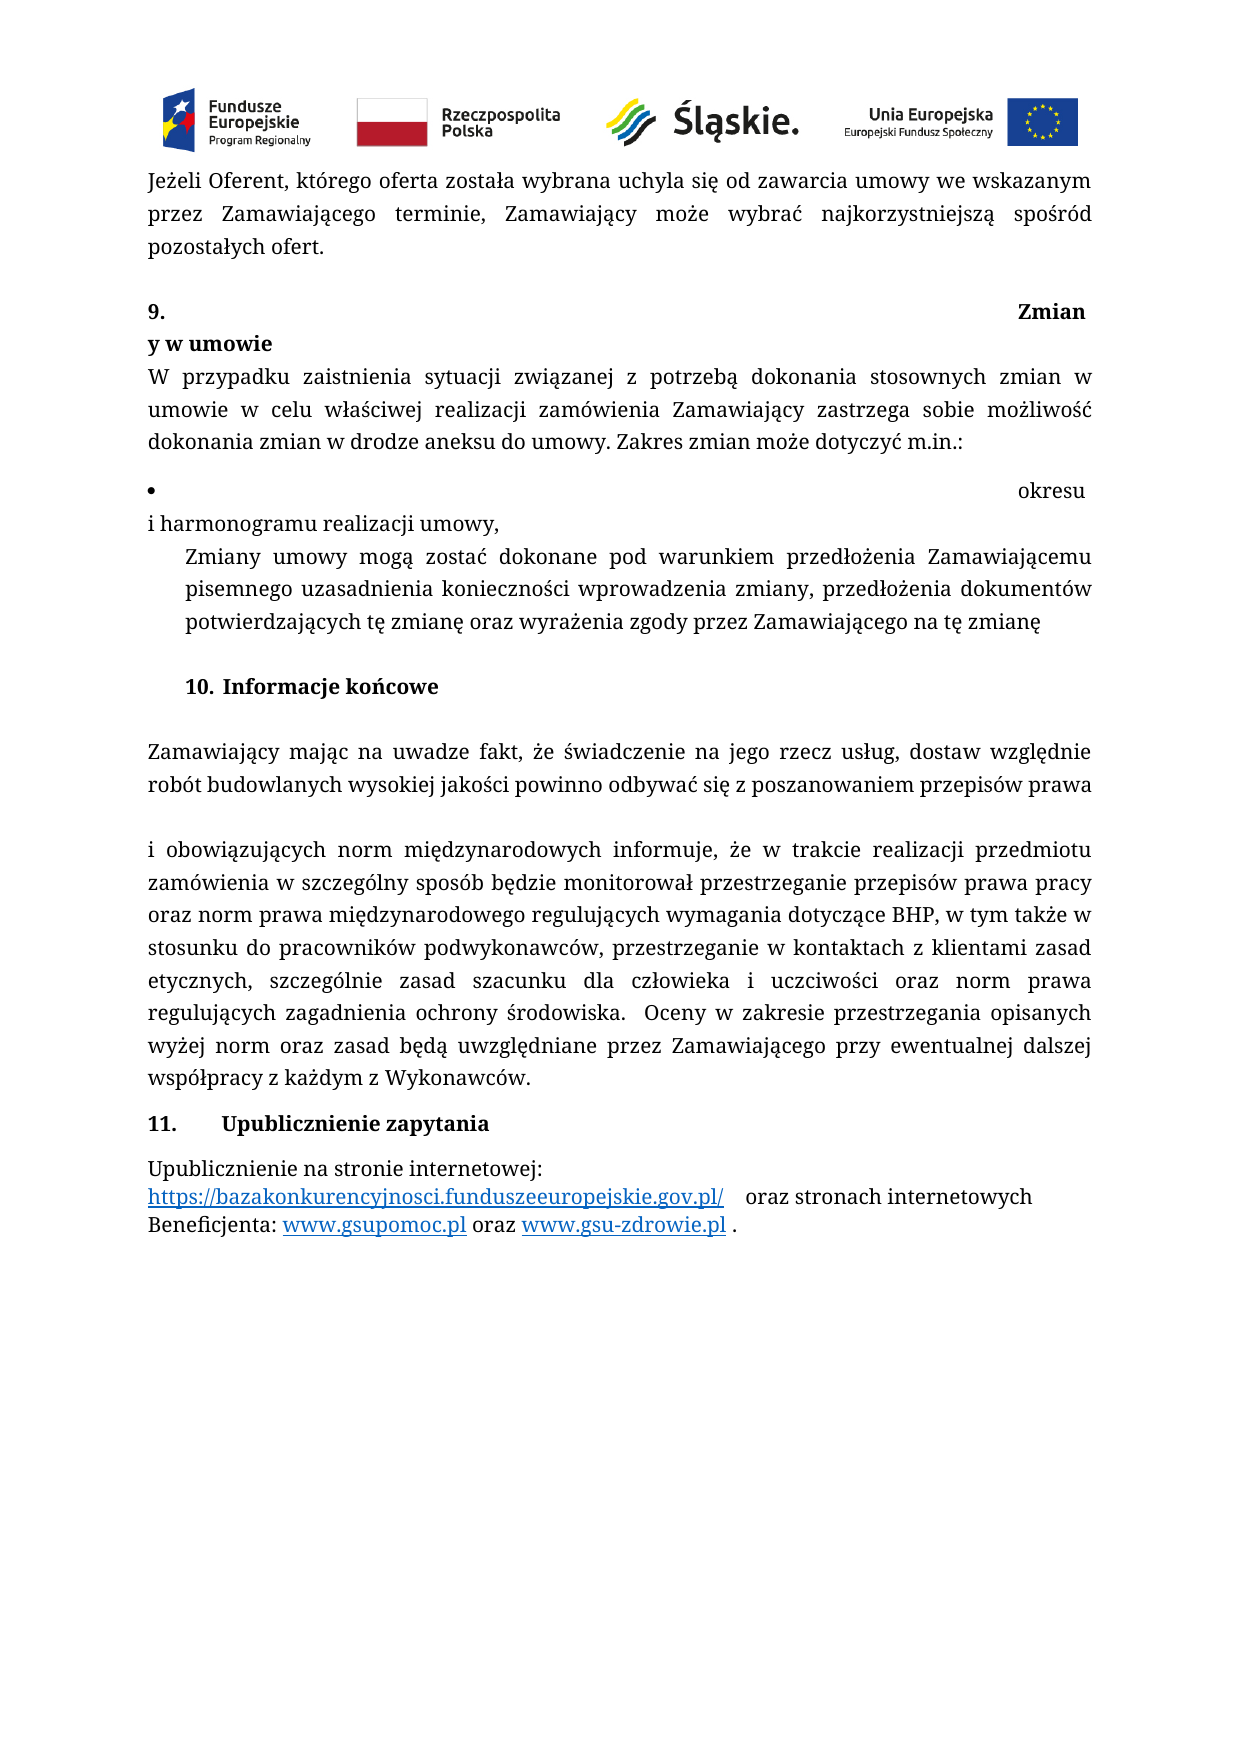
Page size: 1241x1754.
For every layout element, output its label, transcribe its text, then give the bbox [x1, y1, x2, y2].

text Zmiany umowy mogą zostać dokonane pod warunkiem przedłożenia Zamawiającemu pisemnego uzasadnienia konieczności wprowadzenia zmiany, przedłożenia dokumentów potwierdzających tę zmianę oraz wyrażenia zgody przez Zamawiającego na tę zmianę [185, 542, 1093, 636]
list Informacje końcowe [185, 672, 1093, 701]
text Upublicznienie na stronie internetowej: https://bazakonkurencyjnosci.funduszeeuropejskie.gov.pl/ oraz stronach internetowych Beneficjenta: www.gsupomoc.pl oraz www.gsu-zdrowie.pl . [148, 1154, 1093, 1239]
text Zamawiający mając na uwadze fakt, że świadczenie na jego rzecz usług, dostaw względnie robót budowlanych wysokiej jakości powinno odbywać się z poszanowaniem przepisów prawa i obowiązujących norm międzynarodowych informuje, że w trakcie realizacji przedmiotu zamówienia w szczególny sposób będzie monitorował przestrzeganie przepisów prawa pracy oraz norm prawa międzynarodowego regulujących wymagania dotyczące BHP, w tym także w stosunku do pracowników podwykonawców, przestrzeganie w kontaktach z klientami zasad etycznych, szczególnie zasad szacunku dla człowieka i uczciwości oraz norm prawa regulujących zagadnienia ochrony środowiska. Oceny w zakresie przestrzegania opisanych wyżej norm oraz zasad będą uwzględniane przez Zamawiającego przy ewentualnej dalszej współpracy z każdym z Wykonawców. [148, 737, 1093, 1092]
list Upublicznienie zapytania [148, 1109, 1093, 1137]
text W przypadku zaistnienia sytuacji związanej z potrzebą dokonania stosownych zmian w umowie w celu właściwej realizacji zamówienia Zamawiający zastrzega sobie możliwość dokonania zmian w drodze aneksu do umowy. Zakres zmian może dotyczyć m.in.: [148, 362, 1093, 456]
list Zmiany w umowie [148, 297, 1093, 358]
list okresu i harmonogramu realizacji umowy, [148, 477, 1093, 538]
text Jeżeli Oferent, którego oferta została wybrana uchyla się od zawarcia umowy we wskazanym przez Zamawiającego terminie, Zamawiający może wybrać najkorzystniejszą spośród pozostałych ofert. [148, 167, 1093, 260]
